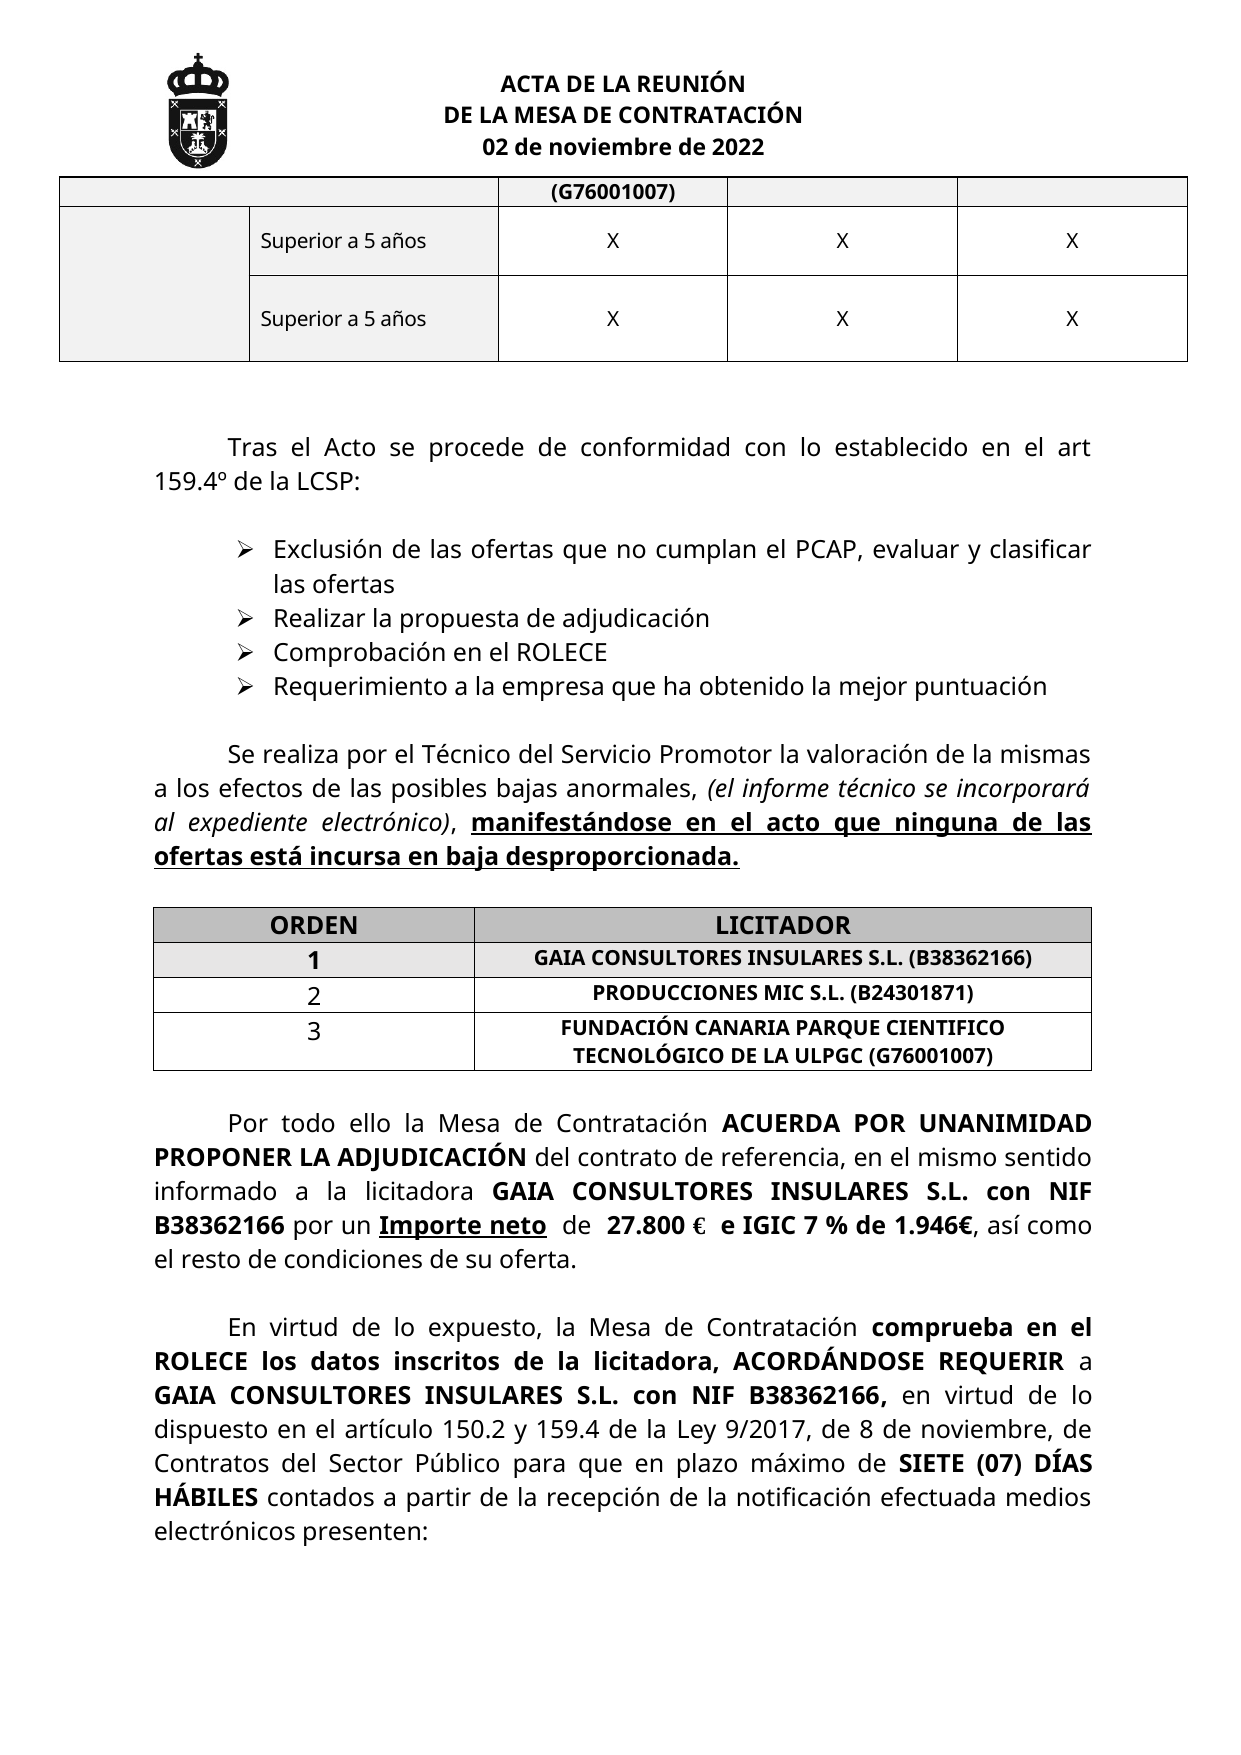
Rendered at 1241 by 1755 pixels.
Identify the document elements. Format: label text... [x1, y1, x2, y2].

list Comprobación en el ROLECE [235, 634, 1093, 668]
table_cell X [728, 276, 957, 361]
table_cell X [958, 207, 1187, 274]
list Realizar la propuesta de adjudicación [235, 600, 1093, 634]
table_cell [958, 178, 1187, 206]
table_cell [60, 207, 249, 361]
table_cell X [499, 207, 727, 274]
text En virtud de lo expuesto, la Mesa de Contratación comprueba en el ROLECE los datos inscritos de la licitadora, ACORDÁNDOSE REQUERIR a GAIA CONSULTORES INSULARES S.L. con NIF B38362166, en virtud de lo dispuesto en el artículo 150.2 y 159.4 de la Ley 9/2017, de 8 de noviembre, de Contratos del Sector Público para que en plazo máximo de SIETE (07) DÍAS HÁBILES contados a partir de la recepción de la notificación efectuada medios electrónicos presenten: [153, 1309, 1093, 1548]
table_cell [728, 178, 957, 206]
table_cell PRODUCCIONES MIC S.L. (B24301871) [475, 978, 1091, 1012]
table_cell 2 [154, 978, 474, 1012]
table_cell Superior a 5 años [250, 207, 498, 274]
table_cell Superior a 5 años [250, 276, 498, 361]
table_cell (G76001007) [499, 178, 727, 206]
text Tras el Acto se procede de conformidad con lo establecido en el art 159.4º de la LCSP: [153, 430, 1093, 498]
list Requerimiento a la empresa que ha obtenido la mejor puntuación [235, 668, 1093, 702]
text Por todo ello la Mesa de Contratación ACUERDA por unanimidad proponer la adjudicación del contrato de referencia, en el mismo sentido informado a la licitadora GAIA CONSULTORES INSULARES S.L. con NIF B38362166 por un Importe neto de 27.800 € e IGIC 7 % de 1.946€, así como el resto de condiciones de su oferta. [153, 1105, 1093, 1276]
table_cell 3 [154, 1013, 474, 1070]
table_header LICITADOR [475, 908, 1091, 942]
table_header ORDEN [154, 908, 474, 942]
list Exclusión de las ofertas que no cumplan el PCAP, evaluar y clasificar las ofertas [235, 532, 1093, 600]
table_cell X [728, 207, 957, 274]
picture [164, 50, 231, 171]
table_cell FUNDACIÓN CANARIA PARQUE CIENTIFICO TECNOLÓGICO DE LA ULPGC (G76001007) [475, 1013, 1091, 1070]
text Se realiza por el Técnico del Servicio Promotor la valoración de la mismas a los efectos de las posibles bajas anormales, (el informe técnico se incorporará al expediente electrónico), manifestándose en el acto que ninguna de las ofertas está incursa en baja desproporcionada. [153, 737, 1093, 873]
table_cell GAIA CONSULTORES INSULARES S.L. (B38362166) [475, 943, 1091, 977]
table_cell X [499, 276, 727, 361]
table_cell 1 [154, 943, 474, 977]
table_cell [60, 178, 498, 206]
table_cell X [958, 276, 1187, 361]
